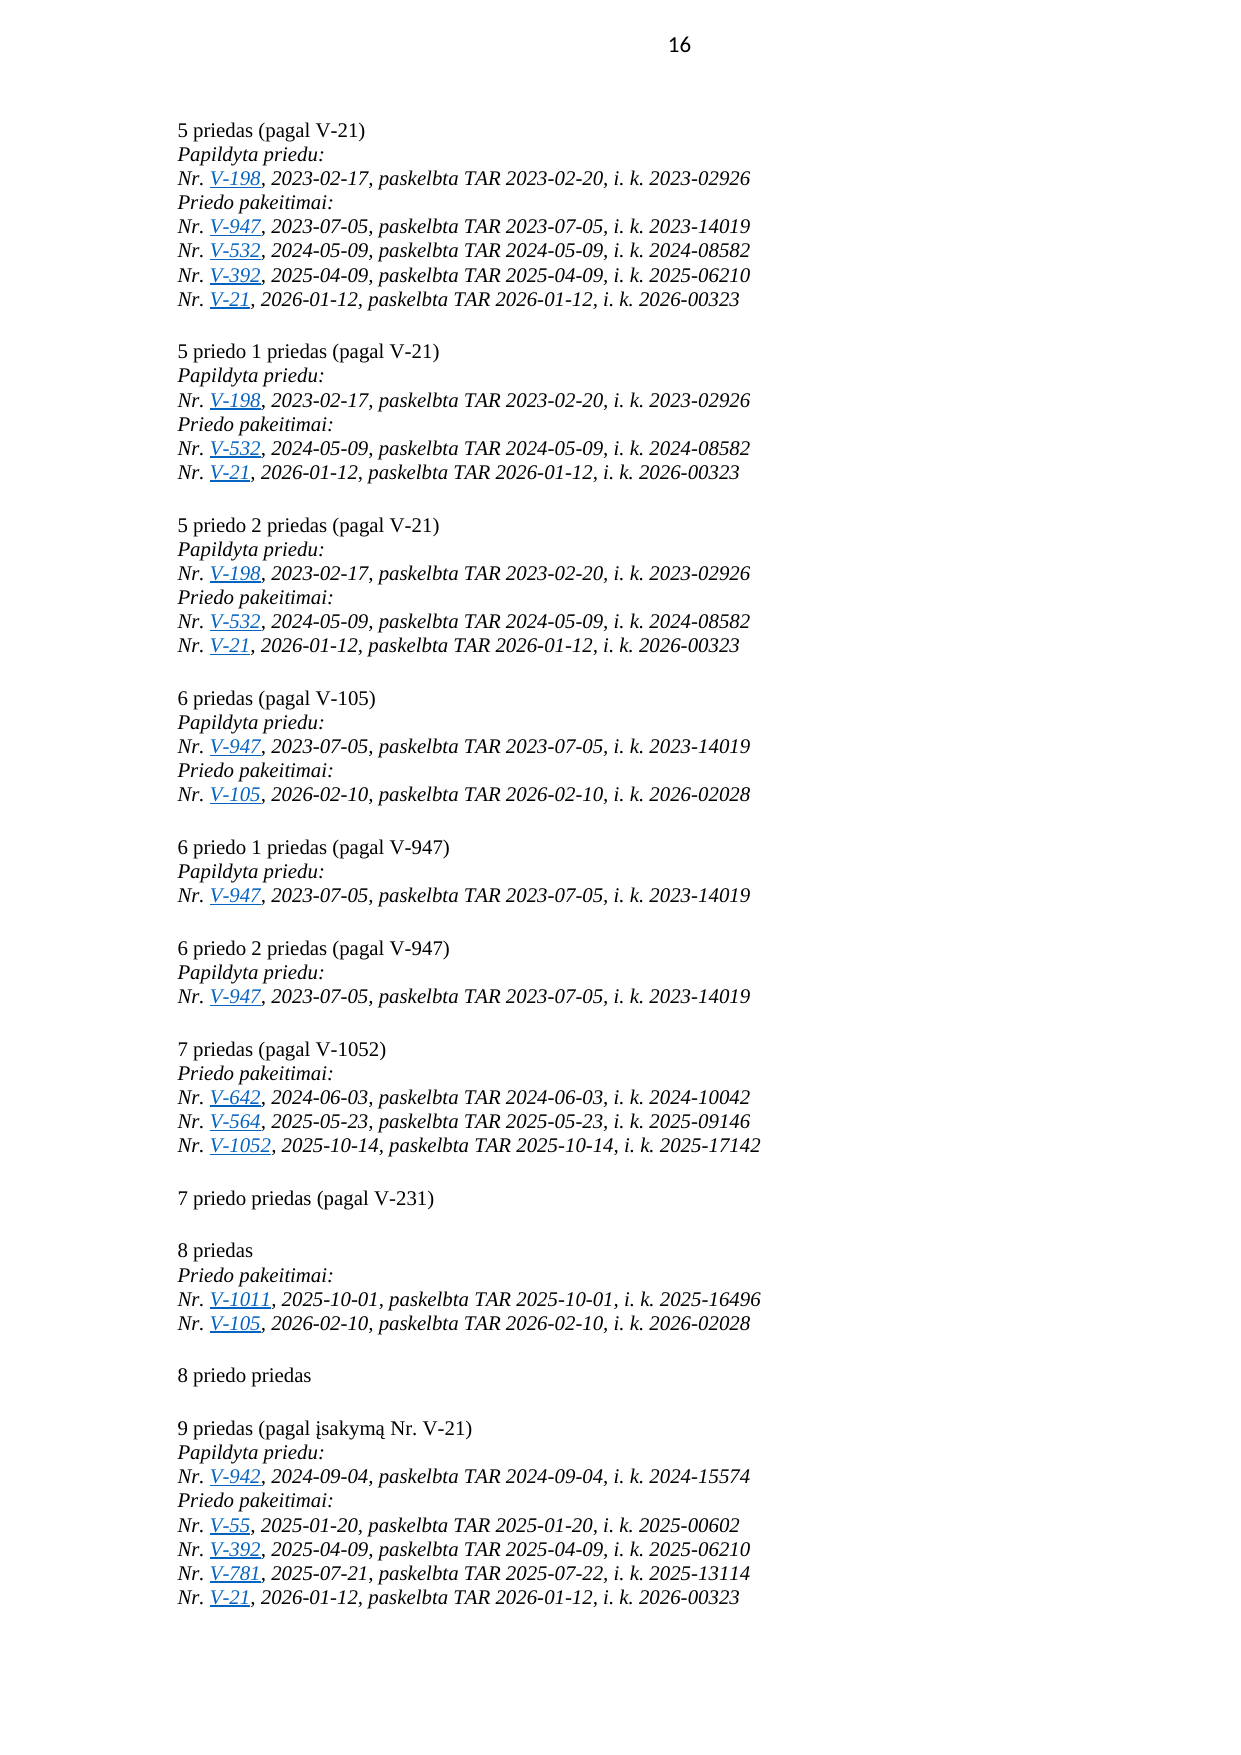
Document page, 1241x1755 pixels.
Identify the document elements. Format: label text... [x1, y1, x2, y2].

text Nr. V-21, 2026-01-12, paskelbta TAR 2026-01-12, i. k. 2026-00323 [177, 287, 1181, 311]
text Nr. V-947, 2023-07-05, paskelbta TAR 2023-07-05, i. k. 2023-14019 [177, 734, 1181, 758]
text Nr. V-198, 2023-02-17, paskelbta TAR 2023-02-20, i. k. 2023-02926 [177, 387, 1181, 412]
text Nr. V-532, 2024-05-09, paskelbta TAR 2024-05-09, i. k. 2024-08582 [177, 238, 1181, 262]
text 8 priedo priedas [177, 1363, 1181, 1387]
text Nr. V-1011, 2025-10-01, paskelbta TAR 2025-10-01, i. k. 2025-16496 [177, 1287, 1181, 1311]
text Papildyta priedu: [177, 710, 1181, 734]
text Priedo pakeitimai: [177, 412, 1181, 436]
text 6 priedo 2 priedas (pagal V-947) [177, 936, 1181, 960]
text Nr. V-392, 2025-04-09, paskelbta TAR 2025-04-09, i. k. 2025-06210 [177, 262, 1181, 287]
text Nr. V-942, 2024-09-04, paskelbta TAR 2024-09-04, i. k. 2024-15574 [177, 1464, 1181, 1488]
text Nr. V-21, 2026-01-12, paskelbta TAR 2026-01-12, i. k. 2026-00323 [177, 1585, 1181, 1609]
text 6 priedo 1 priedas (pagal V-947) [177, 835, 1181, 859]
text Priedo pakeitimai: [177, 585, 1181, 609]
text 5 priedas (pagal V-21) [177, 118, 1181, 142]
text Nr. V-55, 2025-01-20, paskelbta TAR 2025-01-20, i. k. 2025-00602 [177, 1512, 1181, 1537]
text Nr. V-947, 2023-07-05, paskelbta TAR 2023-07-05, i. k. 2023-14019 [177, 214, 1181, 238]
text Papildyta priedu: [177, 142, 1181, 166]
text 8 priedas [177, 1238, 1181, 1262]
text Nr. V-198, 2023-02-17, paskelbta TAR 2023-02-20, i. k. 2023-02926 [177, 561, 1181, 585]
text Papildyta priedu: [177, 859, 1181, 883]
text Nr. V-564, 2025-05-23, paskelbta TAR 2025-05-23, i. k. 2025-09146 [177, 1109, 1181, 1133]
text Nr. V-781, 2025-07-21, paskelbta TAR 2025-07-22, i. k. 2025-13114 [177, 1561, 1181, 1585]
text 5 priedo 2 priedas (pagal V-21) [177, 512, 1181, 537]
text Papildyta priedu: [177, 363, 1181, 387]
text Nr. V-532, 2024-05-09, paskelbta TAR 2024-05-09, i. k. 2024-08582 [177, 436, 1181, 460]
text Nr. V-198, 2023-02-17, paskelbta TAR 2023-02-20, i. k. 2023-02926 [177, 166, 1181, 190]
text 5 priedo 1 priedas (pagal V-21) [177, 339, 1181, 363]
text Priedo pakeitimai: [177, 190, 1181, 214]
text Nr. V-392, 2025-04-09, paskelbta TAR 2025-04-09, i. k. 2025-06210 [177, 1537, 1181, 1561]
text Papildyta priedu: [177, 960, 1181, 984]
text 6 priedas (pagal V-105) [177, 686, 1181, 710]
text Nr. V-21, 2026-01-12, paskelbta TAR 2026-01-12, i. k. 2026-00323 [177, 633, 1181, 657]
text Priedo pakeitimai: [177, 1262, 1181, 1287]
text Papildyta priedu: [177, 1440, 1181, 1464]
text Nr. V-105, 2026-02-10, paskelbta TAR 2026-02-10, i. k. 2026-02028 [177, 782, 1181, 806]
text Priedo pakeitimai: [177, 758, 1181, 782]
text 7 priedas (pagal V-1052) [177, 1037, 1181, 1061]
text Nr. V-642, 2024-06-03, paskelbta TAR 2024-06-03, i. k. 2024-10042 [177, 1085, 1181, 1109]
text Priedo pakeitimai: [177, 1061, 1181, 1085]
text Nr. V-1052, 2025-10-14, paskelbta TAR 2025-10-14, i. k. 2025-17142 [177, 1133, 1181, 1157]
text Nr. V-947, 2023-07-05, paskelbta TAR 2023-07-05, i. k. 2023-14019 [177, 883, 1181, 907]
text Papildyta priedu: [177, 537, 1181, 561]
text Priedo pakeitimai: [177, 1488, 1181, 1512]
text Nr. V-105, 2026-02-10, paskelbta TAR 2026-02-10, i. k. 2026-02028 [177, 1311, 1181, 1335]
text 7 priedo priedas (pagal V-231) [177, 1186, 1181, 1210]
text Nr. V-532, 2024-05-09, paskelbta TAR 2024-05-09, i. k. 2024-08582 [177, 609, 1181, 633]
text 9 priedas (pagal įsakymą Nr. V-21) [177, 1416, 1181, 1440]
text Nr. V-21, 2026-01-12, paskelbta TAR 2026-01-12, i. k. 2026-00323 [177, 460, 1181, 484]
text Nr. V-947, 2023-07-05, paskelbta TAR 2023-07-05, i. k. 2023-14019 [177, 984, 1181, 1008]
